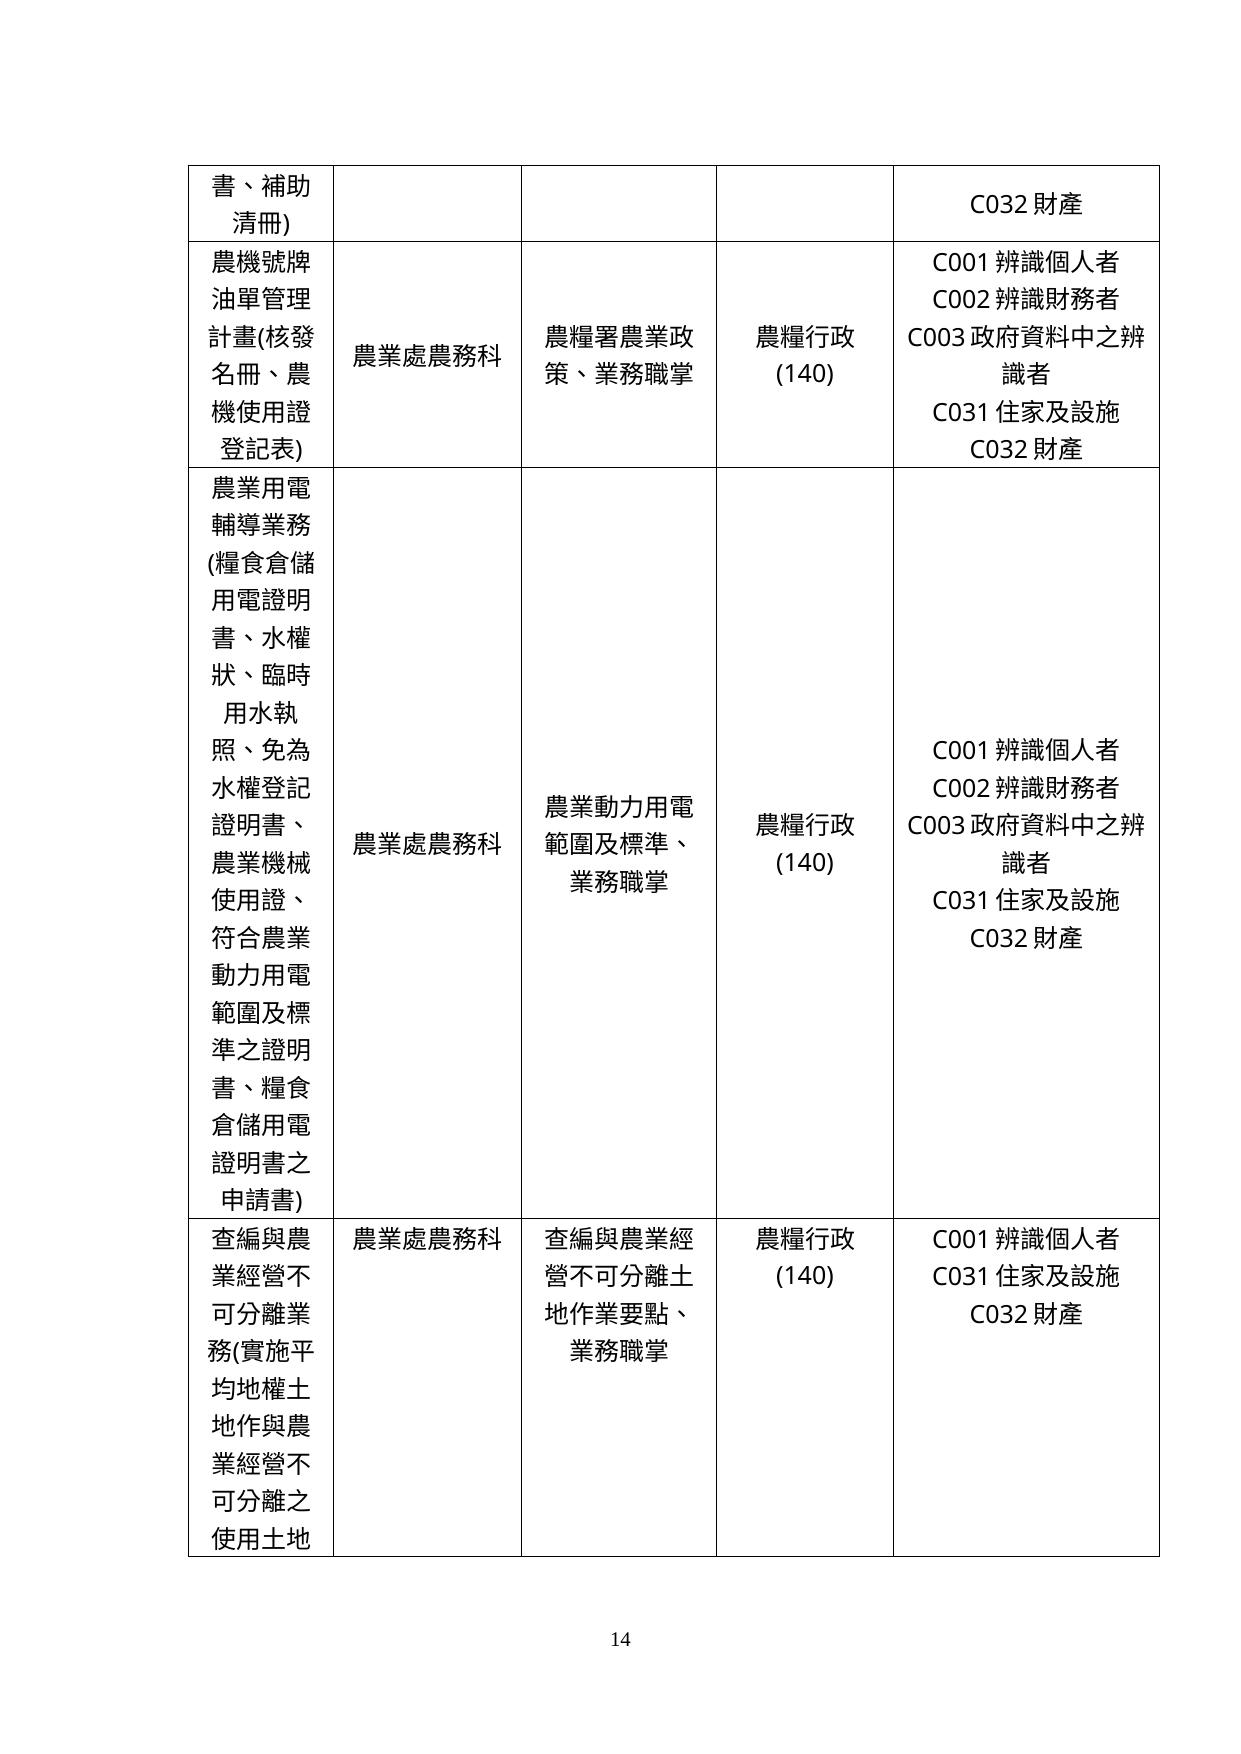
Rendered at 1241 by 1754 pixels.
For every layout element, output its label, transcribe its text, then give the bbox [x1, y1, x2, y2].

table_cell [522, 166, 716, 241]
table_cell 查編與農業經營不可分離土地作業要點、業務職掌 [522, 1219, 716, 1556]
table_cell C001辨識個人者 C031住家及設施 C032財產 [894, 1219, 1159, 1556]
table_cell 農業動力用電範圍及標準、業務職掌 [522, 468, 716, 1218]
table_cell [717, 166, 893, 241]
table_cell 農糧行政(140) [717, 1219, 893, 1556]
table_cell C001辨識個人者 C002辨識財務者 C003政府資料中之辨識者 C031住家及設施 C032財產 [894, 468, 1159, 1218]
table_cell 農糧署農業政策、業務職掌 [522, 242, 716, 467]
table_cell 農業用電輔導業務(糧食倉儲用電證明書、水權狀、臨時用水執照、免為水權登記證明書、農業機械使用證、符合農業動力用電範圍及標準之證明書、糧食倉儲用電證明書之申請書) [189, 468, 333, 1218]
table_cell 農機號牌油單管理計畫(核發名冊、農機使用證登記表) [189, 242, 333, 467]
table_cell 農糧行政(140) [717, 242, 893, 467]
table_cell C001辨識個人者 C002辨識財務者 C003政府資料中之辨識者 C031住家及設施 C032財產 [894, 242, 1159, 467]
table_cell 農業處農務科 [334, 242, 521, 467]
table_cell 農業處農務科 [334, 1219, 521, 1556]
table_cell [334, 166, 521, 241]
table_cell 書、補助清冊) [189, 166, 333, 241]
table_cell C032財產 [894, 166, 1159, 241]
table_cell 查編與農業經營不可分離業務(實施平均地權土地作與農業經營不可分離之使用土地 [189, 1219, 333, 1556]
table_cell 農業處農務科 [334, 468, 521, 1218]
table_cell 農糧行政(140) [717, 468, 893, 1218]
